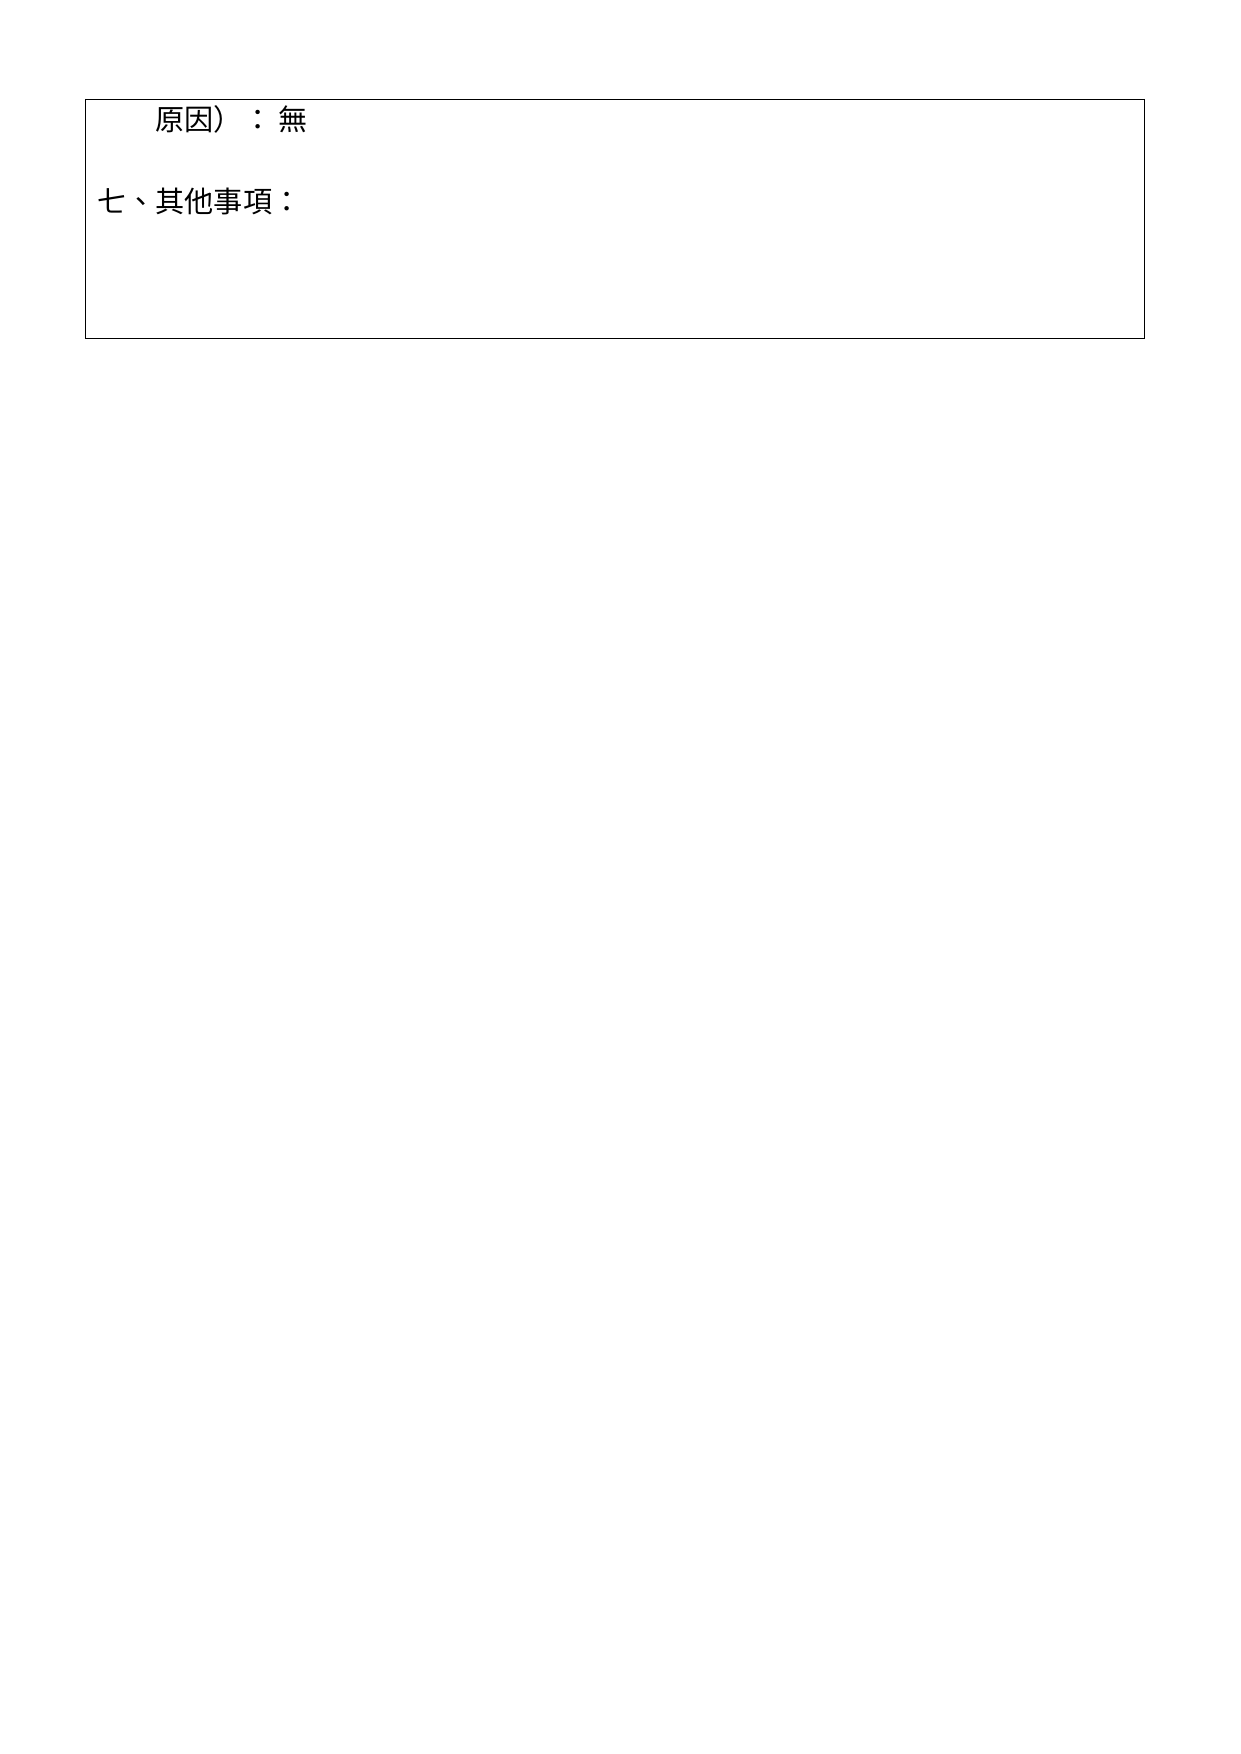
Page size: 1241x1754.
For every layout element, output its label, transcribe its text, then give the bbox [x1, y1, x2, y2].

table_header 原因）： 無 七、其他事項： [86, 100, 1144, 337]
